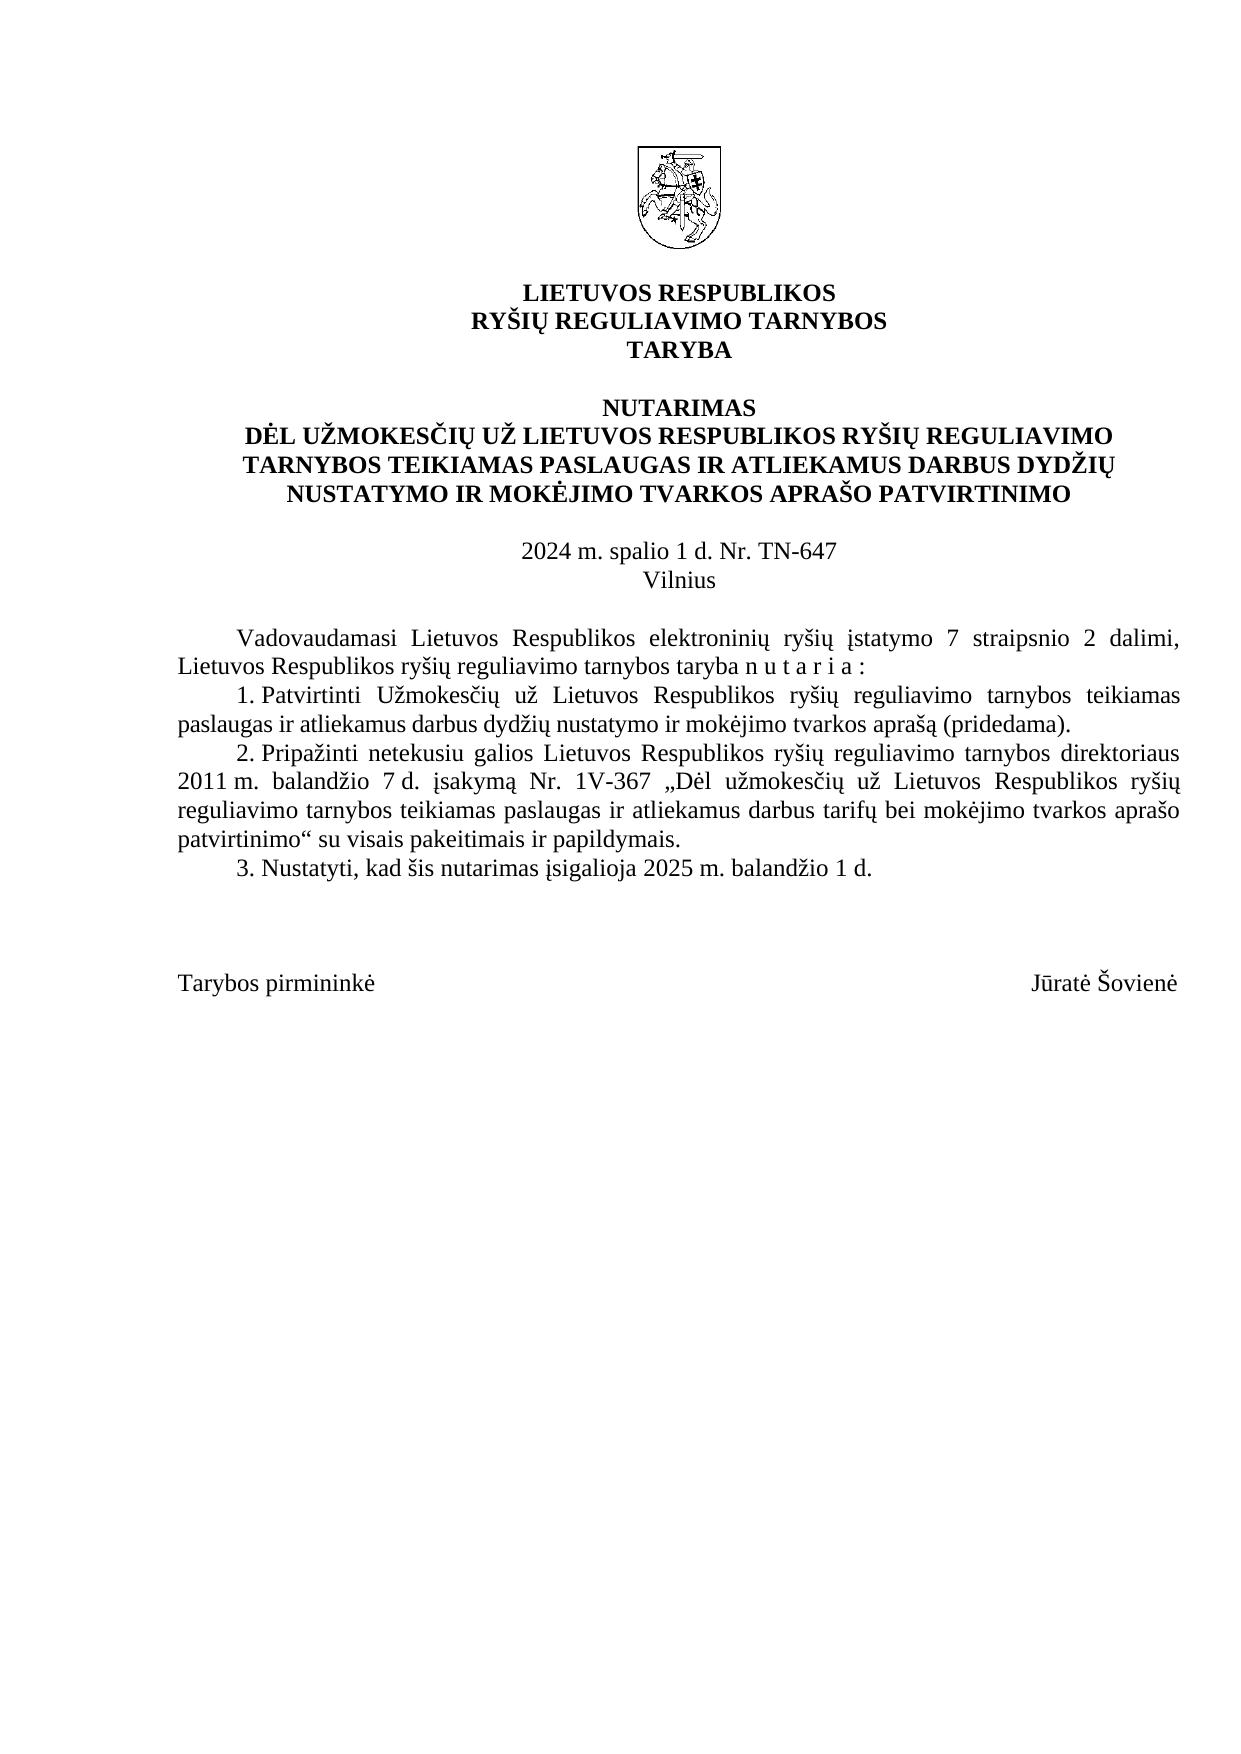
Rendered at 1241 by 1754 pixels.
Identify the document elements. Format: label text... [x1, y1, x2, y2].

text RYŠIŲ REGULIAVIMO TARNYBOS [177, 306, 1181, 335]
text NUTARIMAS [177, 393, 1181, 421]
text 3. Nustatyti, kad šis nutarimas įsigalioja 2025 m. balandžio 1 d. [177, 853, 1181, 881]
text 1. Patvirtinti Užmokesčių už Lietuvos Respublikos ryšių reguliavimo tarnybos teikiamas paslaugas ir atliekamus darbus dydžių nustatymo ir mokėjimo tvarkos aprašą (pridedama). [177, 680, 1181, 738]
text 2024 m. spalio 1 d. Nr. TN-647 [177, 536, 1181, 565]
text LIETUVOS RESPUBLIKOS [177, 278, 1181, 306]
text DĖL UŽMOKESČIŲ UŽ LIETUVOS RESPUBLIKOS RYŠIŲ REGULIAVIMO TARNYBOS TEIKIAMAS PASLAUGAS IR ATLIEKAMUS DARBUS dydžių nustatymo IR MOKĖJIMO tvarkos APRAŠO patvirtinimo [177, 421, 1181, 508]
text TARYBA [177, 335, 1181, 364]
text Tarybos pirmininkė Jūratė Šovienė [177, 968, 1181, 996]
text Vadovaudamasi Lietuvos Respublikos elektroninių ryšių įstatymo 7 straipsnio 2 dalimi, Lietuvos Respublikos ryšių reguliavimo tarnybos taryba nutaria: [177, 623, 1181, 680]
text 2. Pripažinti netekusiu galios Lietuvos Respublikos ryšių reguliavimo tarnybos direktoriaus 2011 m. balandžio 7 d. įsakymą Nr. 1V-367 „Dėl užmokesčių už Lietuvos Respublikos ryšių reguliavimo tarnybos teikiamas paslaugas ir atliekamus darbus tarifų bei mokėjimo tvarkos aprašo patvirtinimo“ su visais pakeitimais ir papildymais. [177, 738, 1181, 853]
text Vilnius [177, 565, 1181, 594]
